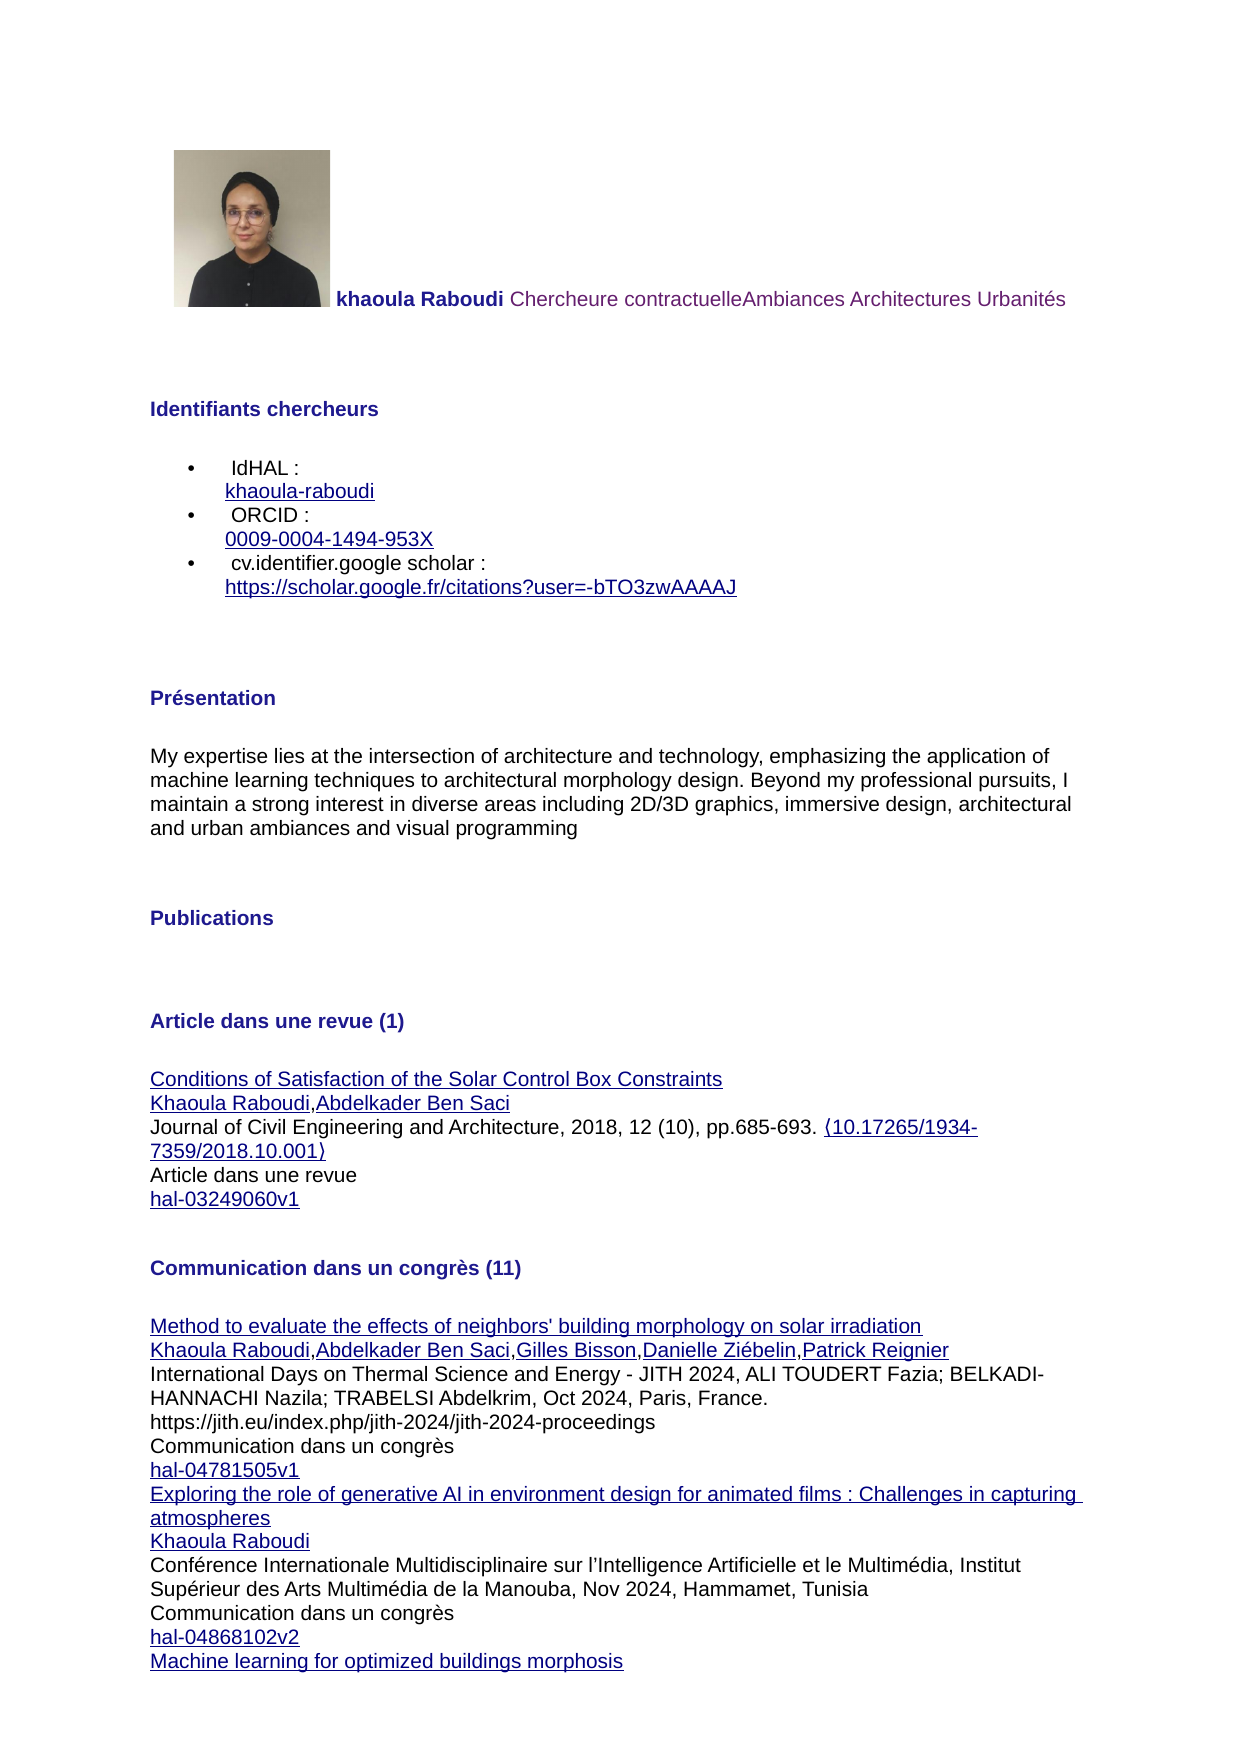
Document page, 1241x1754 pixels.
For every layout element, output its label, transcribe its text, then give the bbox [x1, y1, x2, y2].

text My expertise lies at the intersection of architecture and technology, emphasizing the application of machine learning techniques to architectural morphology design. Beyond my professional pursuits, I maintain a strong interest in diverse areas including 2D/3D graphics, immersive design, architectural and urban ambiances and visual programming [150, 744, 1090, 840]
list IdHAL : [187, 455, 1090, 479]
subtitle Identifiants chercheurs [150, 397, 1090, 421]
table_header Conditions of Satisfaction of the Solar Control Box Constraints Khaoula Raboudi,Abdelkader Ben Saci Journal of Civil Engineering and Architecture, 2018, 12 (10), pp.685-693. ⟨10.17265/1934-7359/2018.10.001⟩ Article dans une revue hal-03249060v1 [150, 1067, 1090, 1211]
subtitle Présentation [150, 686, 1090, 709]
list https://scholar.google.fr/citations?user=-bTO3zwAAAAJ [187, 575, 1090, 599]
table_cell Exploring the role of generative AI in environment design for animated films : Challenges in capturing atmospheres Khaoula Raboudi Conférence Internationale Multidisciplinaire sur l’Intelligence Artificielle et le Multimédia, Institut Supérieur des Arts Multimédia de la Manouba, Nov 2024, Hammamet, Tunisia Communication dans un congrès hal-04868102v2 [150, 1481, 1090, 1649]
subtitle Communication dans un congrès (11) [150, 1255, 1090, 1279]
subtitle khaoula Raboudi Chercheure contractuelleAmbiances Architectures Urbanités [150, 150, 1090, 311]
list khaoula-raboudi [187, 479, 1090, 503]
subtitle Publications [150, 905, 1090, 929]
list ORCID : [187, 503, 1090, 527]
picture [173, 150, 331, 307]
list cv.identifier.google scholar : [187, 551, 1090, 575]
table_cell Machine learning for optimized buildings morphosis [150, 1649, 1090, 1673]
list 0009-0004-1494-953X [187, 527, 1090, 551]
table_header Method to evaluate the effects of neighbors' building morphology on solar irradiation Khaoula Raboudi,Abdelkader Ben Saci,Gilles Bisson,Danielle Ziébelin,Patrick Reignier International Days on Thermal Science and Energy - JITH 2024, ALI TOUDERT Fazia; BELKADI-HANNACHI Nazila; TRABELSI Abdelkrim, Oct 2024, Paris, France. https://jith.eu/index.php/jith-2024/jith-2024-proceedings Communication dans un congrès hal-04781505v1 [150, 1314, 1090, 1481]
subtitle Article dans une revue (1) [150, 1008, 1090, 1032]
